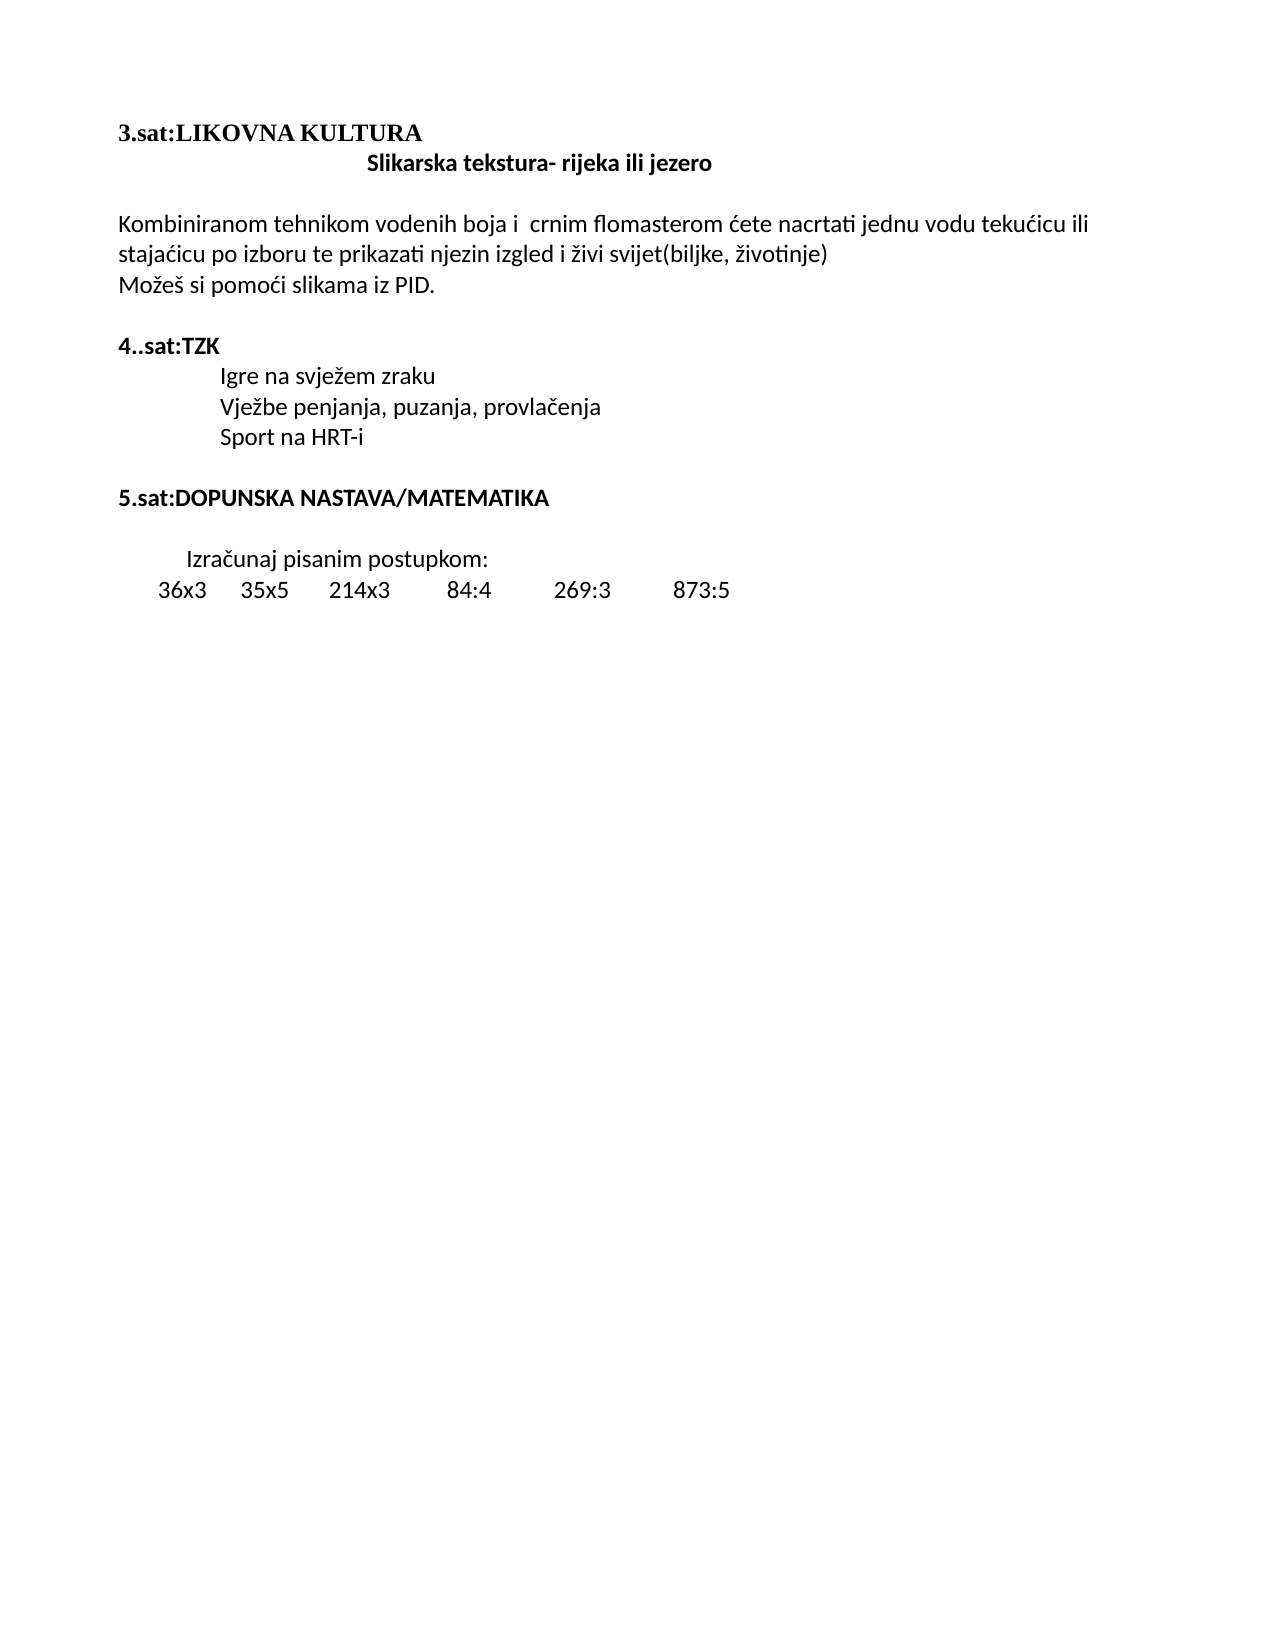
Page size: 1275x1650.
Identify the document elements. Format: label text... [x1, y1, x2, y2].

text Izračunaj pisanim postupkom: [118, 544, 1157, 574]
text Vježbe penjanja, puzanja, provlačenja [118, 391, 1157, 422]
text 4..sat:TZK [118, 330, 1157, 361]
text 36x3 35x5 214x3 84:4 269:3 873:5 [118, 574, 1157, 605]
text Slikarska tekstura- rijeka ili jezero [118, 147, 1157, 177]
text stajaćicu po izboru te prikazati njezin izgled i živi svijet(biljke, životinje) [118, 238, 1157, 269]
text Sport na HRT-i [118, 422, 1157, 452]
text 3.sat:LIKOVNA KULTURA [118, 118, 1157, 147]
text Možeš si pomoći slikama iz PID. [118, 269, 1157, 299]
text Igre na svježem zraku [118, 361, 1157, 391]
text 5.sat:DOPUNSKA NASTAVA/MATEMATIKA [118, 483, 1157, 513]
text Kombiniranom tehnikom vodenih boja i crnim flomasterom ćete nacrtati jednu vodu tekućicu ili [118, 208, 1157, 238]
